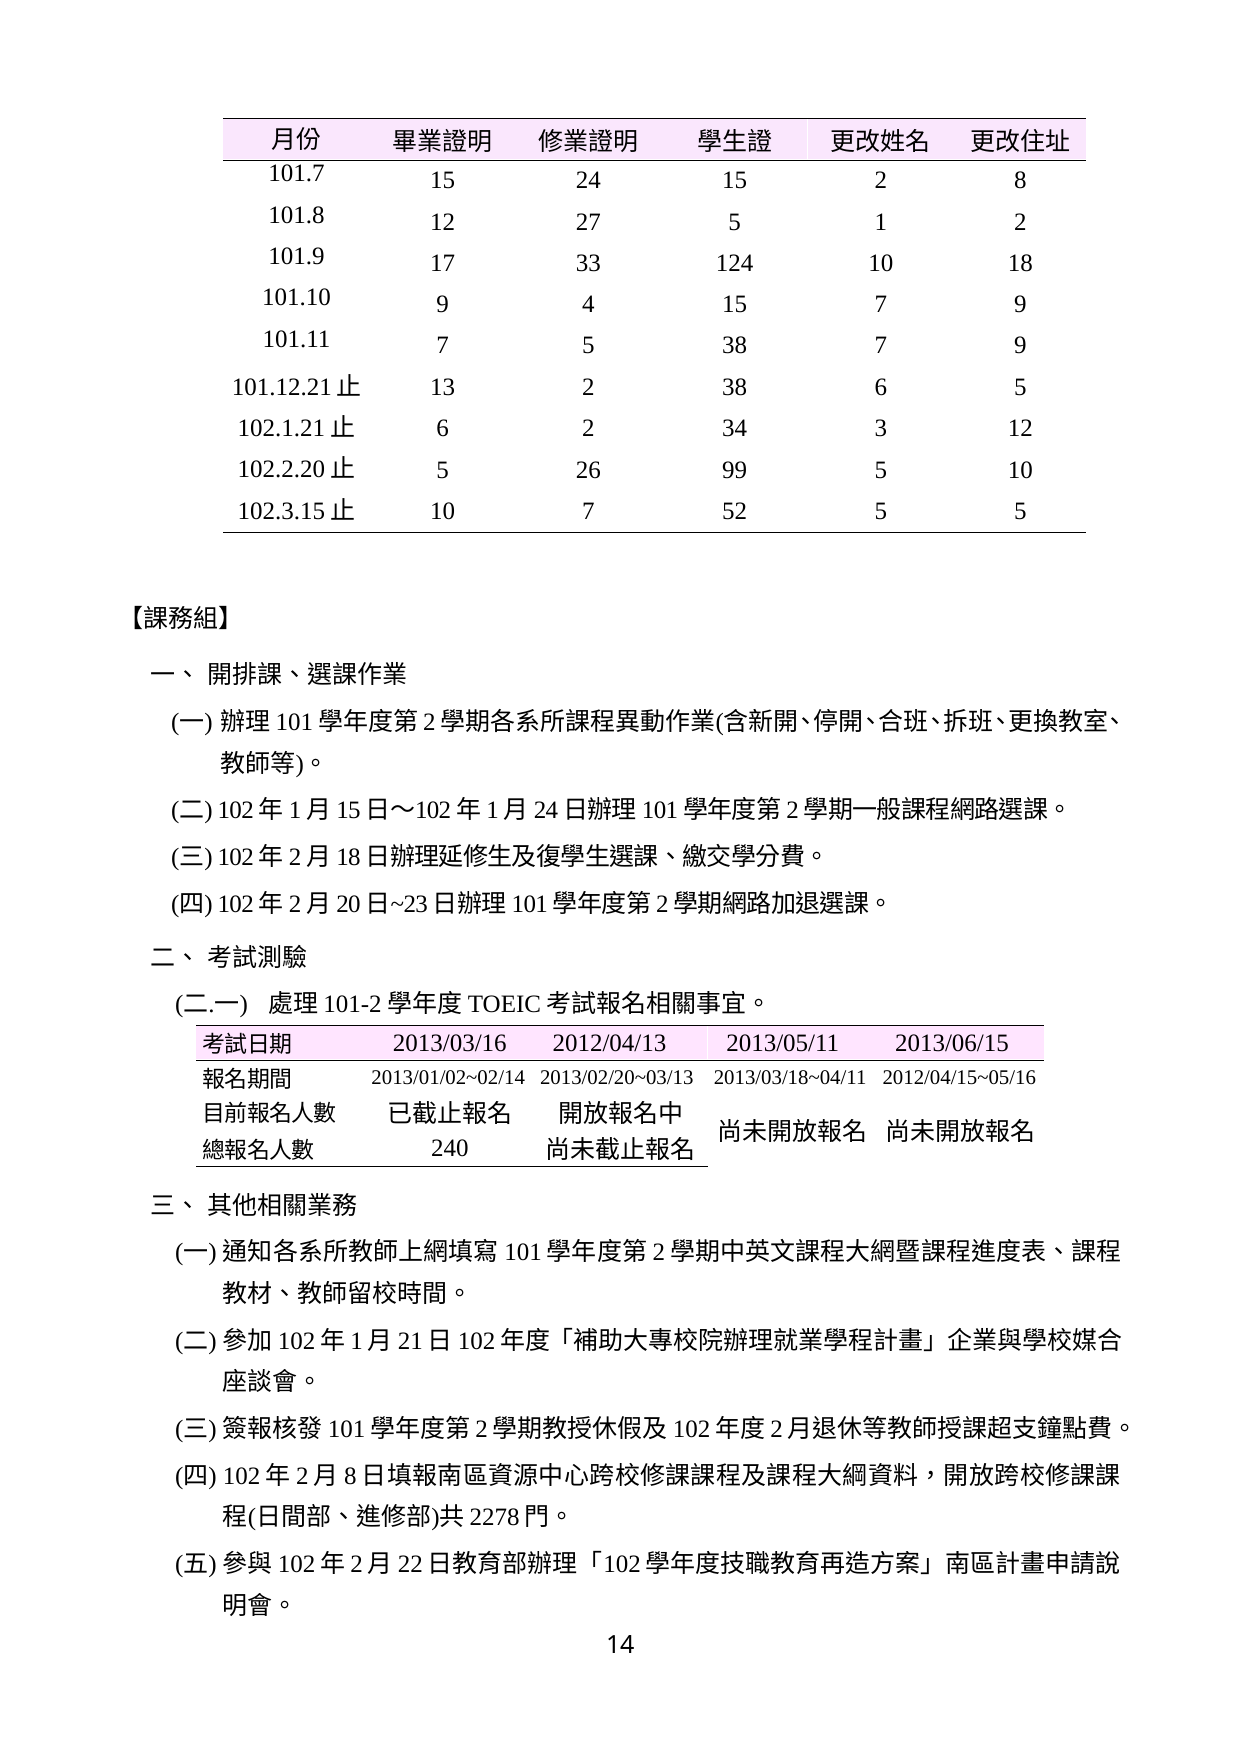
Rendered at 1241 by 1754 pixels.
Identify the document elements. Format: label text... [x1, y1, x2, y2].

table_cell 240 [365, 1130, 534, 1166]
table_cell 18 [954, 242, 1086, 283]
table_cell 101.12.21止 [223, 366, 369, 408]
table_cell 12 [954, 408, 1086, 449]
table_cell 34 [661, 408, 807, 449]
table_cell 9 [954, 325, 1086, 366]
table_cell 5 [808, 449, 954, 490]
table_header 考試日期 [196, 1026, 365, 1059]
table_cell 10 [808, 242, 954, 283]
table_cell 6 [808, 366, 954, 408]
table_cell 13 [369, 366, 515, 408]
table_cell 38 [661, 366, 807, 408]
table_header 學生證 [661, 119, 807, 159]
table_cell 5 [954, 366, 1086, 408]
table_cell 2 [954, 201, 1086, 242]
table_header 2012/04/13 [534, 1026, 707, 1059]
table_cell 報名期間 [196, 1061, 365, 1094]
table_header 畢業證明 [369, 119, 515, 159]
table_cell 27 [515, 201, 661, 242]
table_cell 2012/04/15~05/16 [876, 1061, 1044, 1094]
list 簽報核發101學年度第2學期教授休假及102年度2月退休等教師授課超支鐘點費。 [175, 1403, 1122, 1445]
table_cell 2013/03/18~04/11 [708, 1061, 876, 1094]
list 102年2月8日填報南區資源中心跨校修課課程及課程大綱資料，開放跨校修課課程(日間部、進修部)共2278門。 [175, 1450, 1122, 1533]
table_cell 7 [515, 490, 661, 532]
table_cell 2 [515, 366, 661, 408]
table_header 更改姓名 [808, 119, 954, 159]
table_header 2013/05/11 [708, 1026, 876, 1059]
table_cell 2013/02/20~03/13 [534, 1061, 707, 1094]
table_cell 12 [369, 201, 515, 242]
list 參加102年1月21日102年度「補助大專校院辦理就業學程計畫」企業與學校媒合座談會。 [175, 1315, 1122, 1398]
table_cell 5 [661, 201, 807, 242]
table_cell 99 [661, 449, 807, 490]
table_cell 17 [369, 242, 515, 283]
table_cell 2 [515, 408, 661, 449]
table_cell 5 [369, 449, 515, 490]
table_header 2013/03/16 [365, 1026, 534, 1059]
table_header 修業證明 [515, 119, 661, 159]
table_header 更改住址 [954, 119, 1086, 159]
table_cell 101.9 [223, 242, 369, 283]
list 處理101-2 學年度TOEIC考試報名相關事宜。 [175, 978, 1122, 1020]
table_cell 101.11 [223, 325, 369, 366]
table_cell 7 [808, 284, 954, 325]
table_cell 5 [954, 490, 1086, 532]
table_cell 10 [369, 490, 515, 532]
text 【課務組】 [118, 591, 1122, 637]
list 辦理101學年度第2學期各系所課程異動作業(含新開、停開、合班、拆班、更換教室、教師等)。 [171, 696, 1122, 779]
table_cell 4 [515, 284, 661, 325]
table_cell 33 [515, 242, 661, 283]
list 參與102年2月22日教育部辦理「102學年度技職教育再造方案」南區計畫申請說明會。 [175, 1538, 1122, 1621]
table_cell 15 [661, 161, 807, 201]
table_cell 2013/01/02~02/14 [365, 1061, 534, 1094]
list 其他相關業務 [150, 1180, 1122, 1221]
table_cell 1 [808, 201, 954, 242]
table_cell 24 [515, 161, 661, 201]
table_cell 15 [661, 284, 807, 325]
table_cell 9 [369, 284, 515, 325]
table_header 月份 [223, 119, 369, 159]
table_cell 101.8 [223, 201, 369, 242]
table_cell 38 [661, 325, 807, 366]
table_cell 102.3.15止 [223, 490, 369, 532]
table_cell 9 [954, 284, 1086, 325]
list 102年2月20日~23日辦理101學年度第2學期網路加退選課。 [171, 878, 1122, 919]
list 102年1月15日～102年1月24日辦理101學年度第2學期一般課程網路選課。 [171, 784, 1122, 826]
table_cell 5 [808, 490, 954, 532]
table_cell 8 [954, 161, 1086, 201]
table_cell 26 [515, 449, 661, 490]
table_cell 3 [808, 408, 954, 449]
table_cell 目前報名人數 [196, 1094, 365, 1130]
table_cell 102.1.21止 [223, 408, 369, 449]
table_cell 5 [515, 325, 661, 366]
list 通知各系所教師上網填寫101學年度第2學期中英文課程大網暨課程進度表、課程教材、教師留校時間。 [175, 1226, 1122, 1310]
table_cell 2 [808, 161, 954, 201]
table_cell 已截止報名 [365, 1094, 534, 1130]
list 開排課、選課作業 [150, 649, 1122, 691]
table_cell 尚未截止報名 [534, 1130, 707, 1166]
table_cell 10 [954, 449, 1086, 490]
table_cell 15 [369, 161, 515, 201]
table_cell 124 [661, 242, 807, 283]
table_cell 101.7 [223, 161, 369, 201]
table_cell 尚未開放報名 [876, 1094, 1044, 1166]
list 102年2月18日辦理延修生及復學生選課、繳交學分費。 [171, 831, 1122, 873]
table_cell 52 [661, 490, 807, 532]
table_cell 總報名人數 [196, 1130, 365, 1166]
list 考試測驗 [150, 932, 1122, 973]
table_cell 6 [369, 408, 515, 449]
table_cell 102.2.20止 [223, 449, 369, 490]
table_cell 101.10 [223, 284, 369, 325]
table_cell 7 [808, 325, 954, 366]
table_cell 7 [369, 325, 515, 366]
table_cell 尚未開放報名 [708, 1094, 876, 1166]
table_header 2013/06/15 [876, 1026, 1044, 1059]
table_cell 開放報名中 [534, 1094, 707, 1130]
